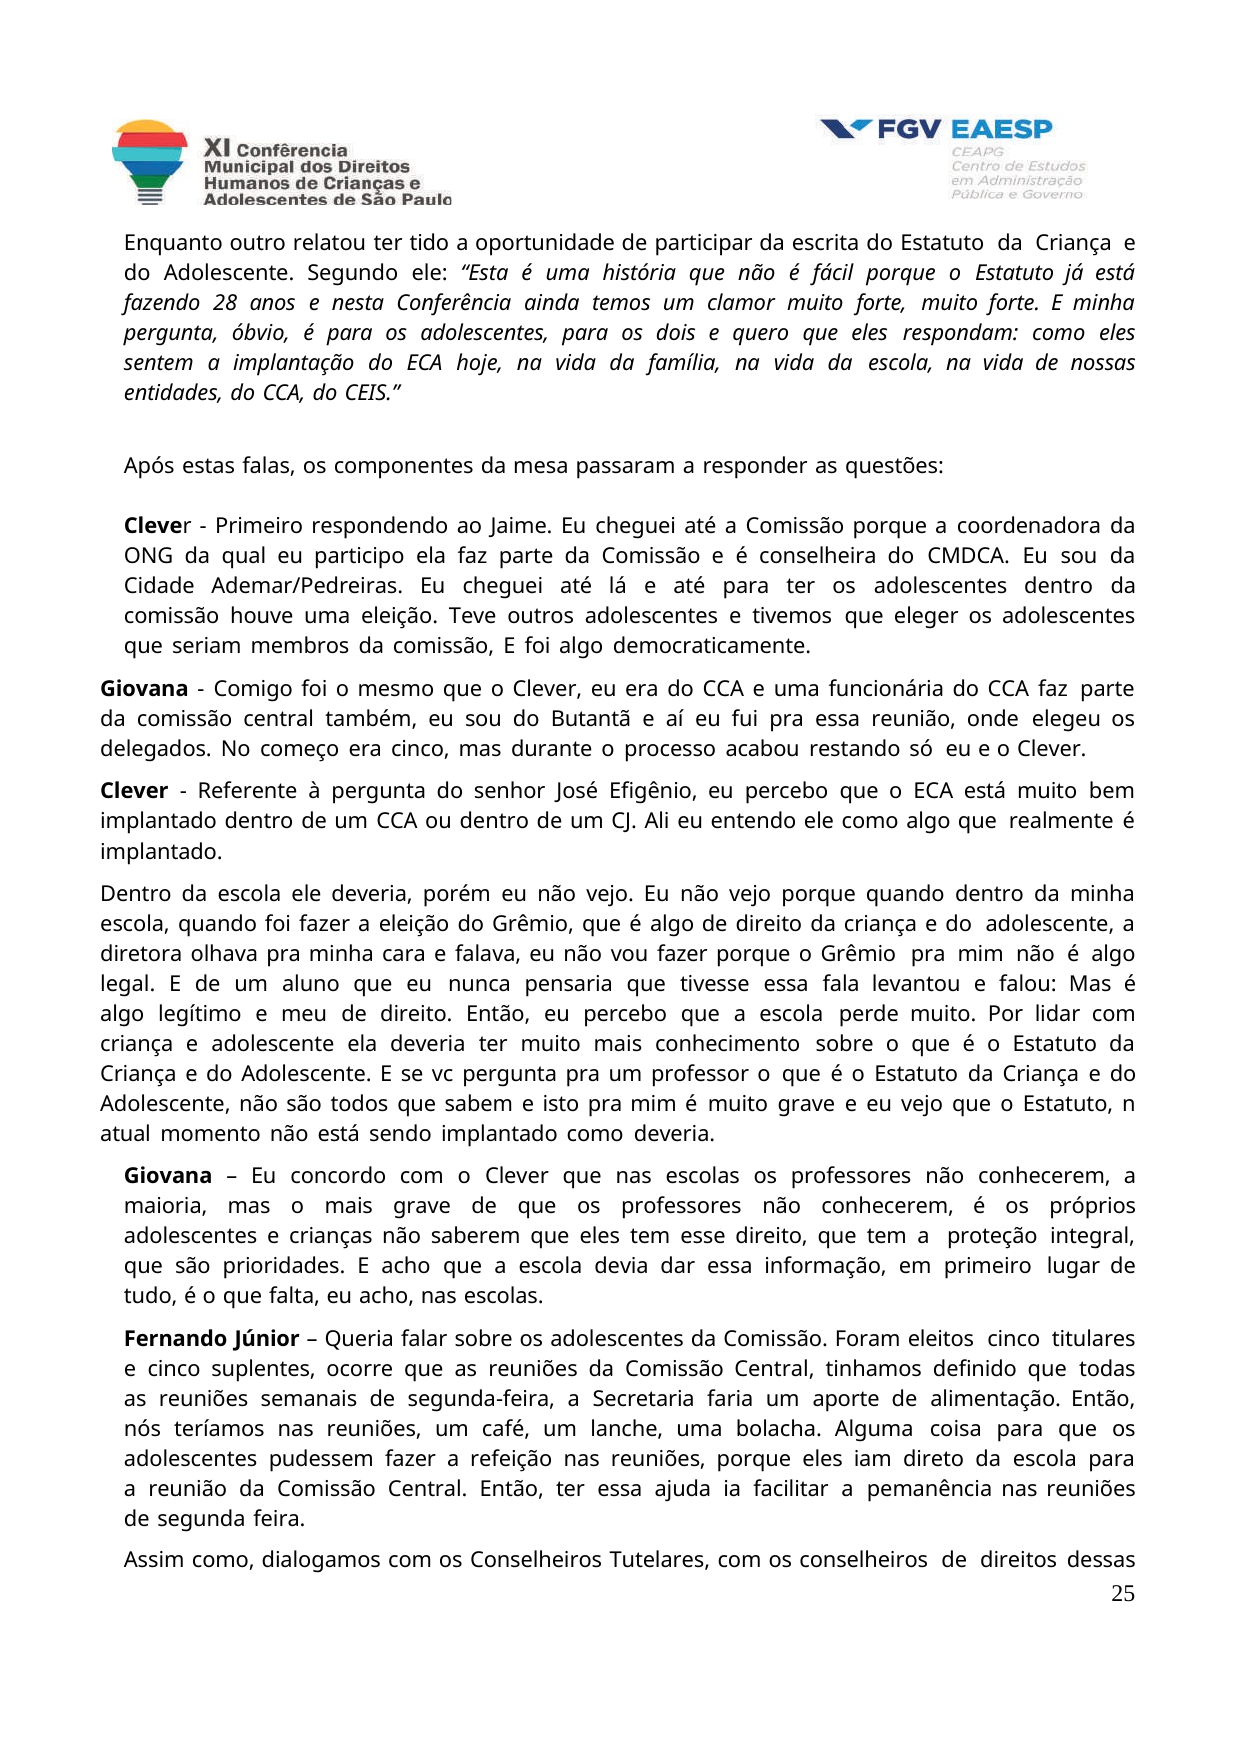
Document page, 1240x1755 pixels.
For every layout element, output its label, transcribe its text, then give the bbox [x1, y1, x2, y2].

text Clever - Referente à pergunta do senhor José Efigênio, eu percebo que o ECA está muito bem implantado dentro de um CCA ou dentro de um CJ. Ali eu entendo ele como algo que realmente é implantado. [100, 775, 1136, 865]
text Giovana – Eu concordo com o Clever que nas escolas os professores não conhecerem, a maioria, mas o mais grave de que os professores não conhecerem, é os próprios adolescentes e crianças não saberem que eles tem esse direito, que tem a proteção integral, que são prioridades. E acho que a escola devia dar essa informação, em primeiro lugar de tudo, é o que falta, eu acho, nas escolas. [124, 1160, 1136, 1310]
text Após estas falas, os componentes da mesa passaram a responder as questões: [124, 450, 1158, 479]
text Fernando Júnior – Queria falar sobre os adolescentes da Comissão. Foram eleitos cinco titulares e cinco suplentes, ocorre que as reuniões da Comissão Central, tinhamos definido que todas as reuniões semanais de segunda-feira, a Secretaria faria um aporte de alimentação. Então, nós teríamos nas reuniões, um café, um lanche, uma bolacha. Alguma coisa para que os adolescentes pudessem fazer a refeição nas reuniões, porque eles iam direto da escola para a reunião da Comissão Central. Então, ter essa ajuda ia facilitar a pemanência nas reuniões de segunda feira. [124, 1323, 1136, 1532]
text Clever - Primeiro respondendo ao Jaime. Eu cheguei até a Comissão porque a coordenadora da ONG da qual eu participo ela faz parte da Comissão e é conselheira do CMDCA. Eu sou da Cidade Ademar/Pedreiras. Eu cheguei até lá e até para ter os adolescentes dentro da comissão houve uma eleição. Teve outros adolescentes e tivemos que eleger os adolescentes que seriam membros da comissão, E foi algo democraticamente. [124, 511, 1136, 660]
text Giovana - Comigo foi o mesmo que o Clever, eu era do CCA e uma funcionária do CCA faz parte da comissão central também, eu sou do Butantã e aí eu fui pra essa reunião, onde elegeu os delegados. No começo era cinco, mas durante o processo acabou restando só eu e o Clever. [100, 673, 1136, 762]
text Dentro da escola ele deveria, porém eu não vejo. Eu não vejo porque quando dentro da minha escola, quando foi fazer a eleição do Grêmio, que é algo de direito da criança e do adolescente, a diretora olhava pra minha cara e falava, eu não vou fazer porque o Grêmio pra mim não é algo legal. E de um aluno que eu nunca pensaria que tivesse essa fala levantou e falou: Mas é algo legítimo e meu de direito. Então, eu percebo que a escola perde muito. Por lidar com criança e adolescente ela deveria ter muito mais conhecimento sobre o que é o Estatuto da Criança e do Adolescente. E se vc pergunta pra um professor o que é o Estatuto da Criança e do Adolescente, não são todos que sabem e isto pra mim é muito grave e eu vejo que o Estatuto, n atual momento não está sendo implantado como deveria. [100, 878, 1136, 1148]
text Enquanto outro relatou ter tido a oportunidade de participar da escrita do Estatuto da Criança e do Adolescente. Segundo ele: “Esta é uma história que não é fácil porque o Estatuto já está fazendo 28 anos e nesta Conferência ainda temos um clamor muito forte, muito forte. E minha pergunta, óbvio, é para os adolescentes, para os dois e quero que eles respondam: como eles sentem a implantação do ECA hoje, na vida da família, na vida da escola, na vida de nossas entidades, do CCA, do CEIS.” [124, 227, 1136, 407]
text Assim como, dialogamos com os Conselheiros Tutelares, com os conselheiros de direitos dessas [124, 1544, 1136, 1574]
